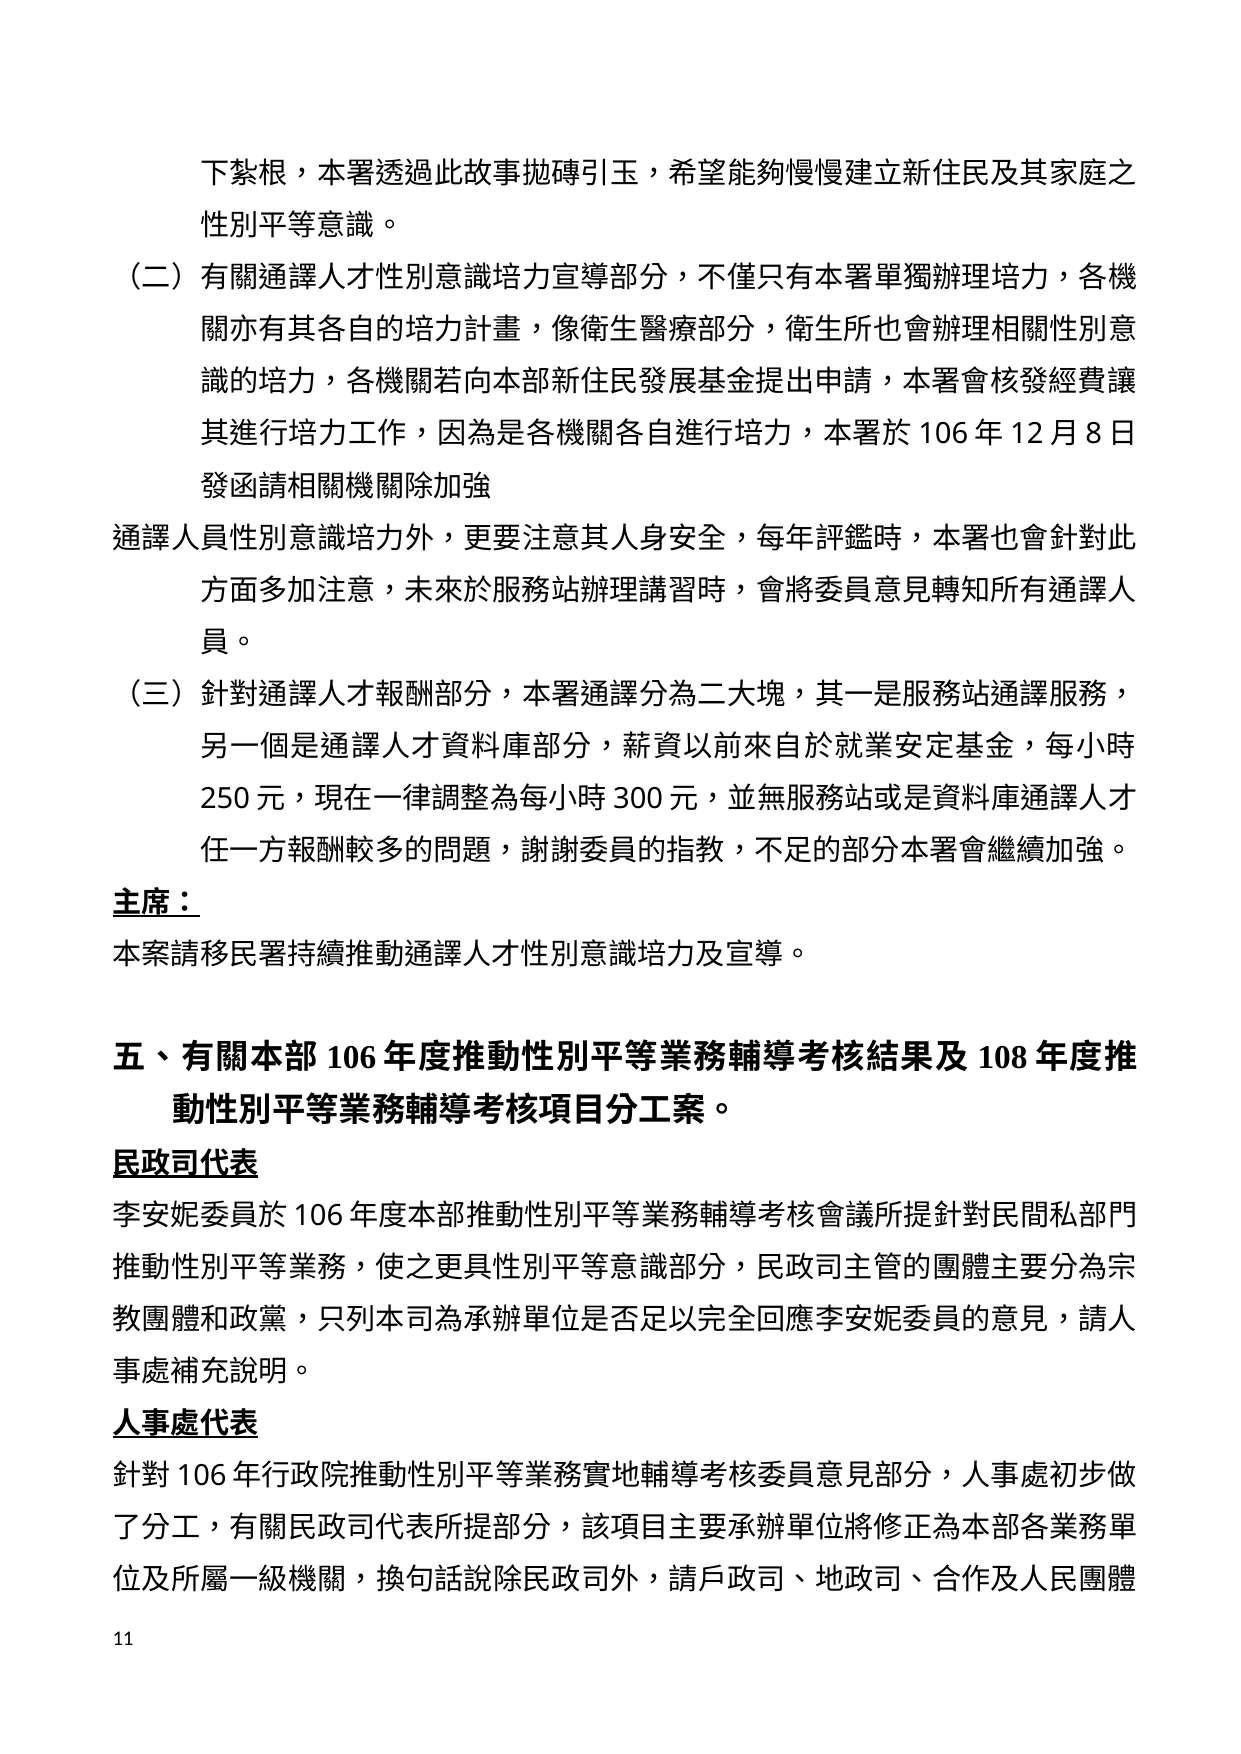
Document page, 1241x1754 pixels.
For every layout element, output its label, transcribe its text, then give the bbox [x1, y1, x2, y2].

text 李安妮委員於106年度本部推動性別平等業務輔導考核會議所提針對民間私部門推動性別平等業務，使之更具性別平等意識部分，民政司主管的團體主要分為宗教團體和政黨，只列本司為承辦單位是否足以完全回應李安妮委員的意見，請人事處補充說明。 [112, 1183, 1137, 1392]
text 人事處代表 [112, 1392, 1137, 1444]
text （三）針對通譯人才報酬部分，本署通譯分為二大塊，其一是服務站通譯服務，另一個是通譯人才資料庫部分，薪資以前來自於就業安定基金，每小時250元，現在一律調整為每小時300元，並無服務站或是資料庫通譯人才任一方報酬較多的問題，謝謝委員的指教，不足的部分本署會繼續加強。 [112, 663, 1137, 871]
text 五、有關本部106年度推動性別平等業務輔導考核結果及108年度推動性別平等業務輔導考核項目分工案。 [112, 1027, 1137, 1131]
text 針對106年行政院推動性別平等業務實地輔導考核委員意見部分，人事處初步做了分工，有關民政司代表所提部分，該項目主要承辦單位將修正為本部各業務單位及所屬一級機關，換句話說除民政司外，請戶政司、地政司、合作及人民團體 [112, 1444, 1137, 1600]
text 下紮根，本署透過此故事拋磚引玉，希望能夠慢慢建立新住民及其家庭之性別平等意識。 [112, 142, 1137, 246]
text 本案請移民署持續推動通譯人才性別意識培力及宣導。 [112, 923, 1137, 975]
text 民政司代表 [112, 1131, 1137, 1183]
text 通譯人員性別意識培力外，更要注意其人身安全，每年評鑑時，本署也會針對此方面多加注意，未來於服務站辦理講習時，會將委員意見轉知所有通譯人員。 [112, 506, 1137, 663]
text （二）有關通譯人才性別意識培力宣導部分，不僅只有本署單獨辦理培力，各機關亦有其各自的培力計畫，像衛生醫療部分，衛生所也會辦理相關性別意識的培力，各機關若向本部新住民發展基金提出申請，本署會核發經費讓其進行培力工作，因為是各機關各自進行培力，本署於106年12月8日發函請相關機關除加強 [112, 246, 1137, 506]
text 主席： [112, 871, 1137, 923]
